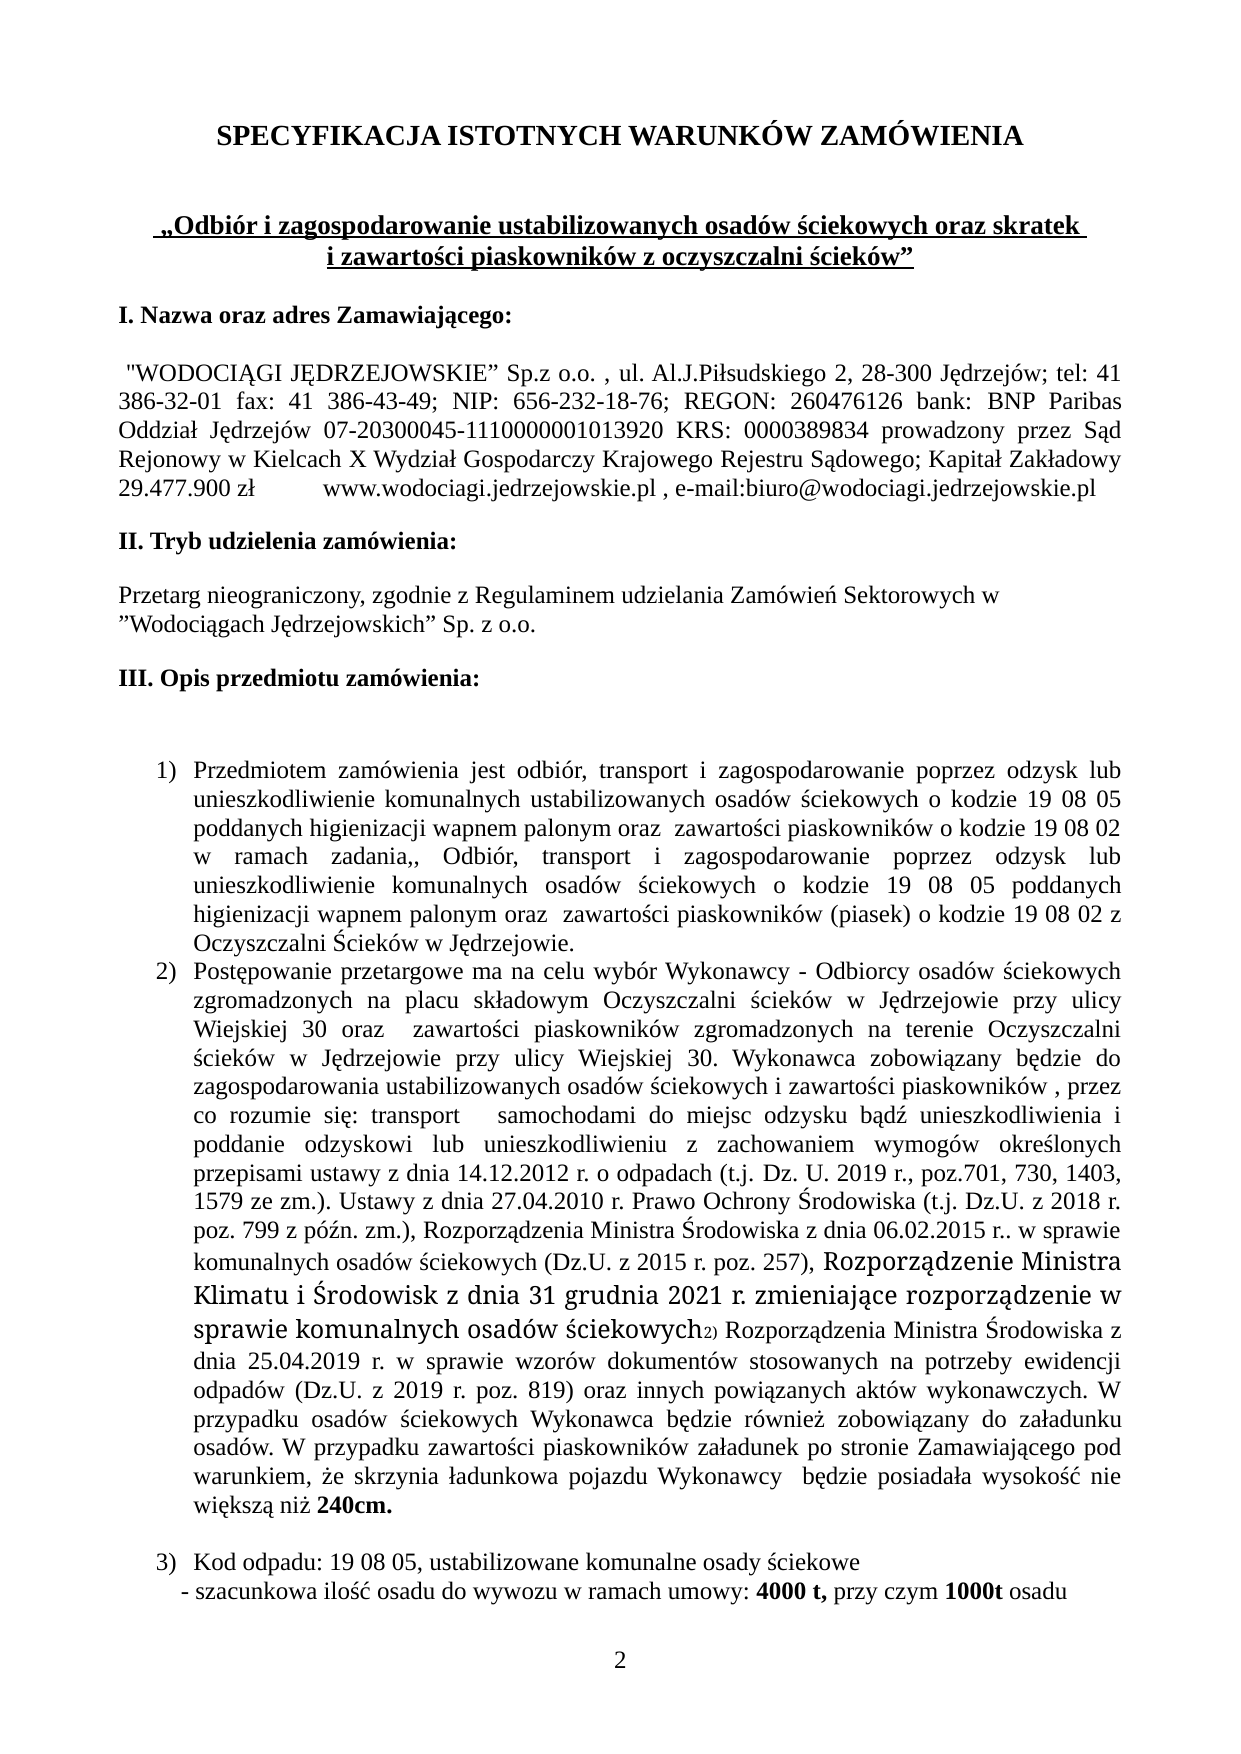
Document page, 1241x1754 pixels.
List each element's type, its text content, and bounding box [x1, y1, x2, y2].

text I. Nazwa oraz adres Zamawiającego: [118, 300, 1122, 329]
list Postępowanie przetargowe ma na celu wybór Wykonawcy - Odbiorcy osadów ściekowych zgromadzonych na placu składowym Oczyszczalni ścieków w Jędrzejowie przy ulicy Wiejskiej 30 oraz zawartości piaskowników zgromadzonych na terenie Oczyszczalni ścieków w Jędrzejowie przy ulicy Wiejskiej 30. Wykonawca zobowiązany będzie do zagospodarowania ustabilizowanych osadów ściekowych i zawartości piaskowników , przez co rozumie się: transport samochodami do miejsc odzysku bądź unieszkodliwienia i poddanie odzyskowi lub unieszkodliwieniu z zachowaniem wymogów określonych przepisami ustawy z dnia 14.12.2012 r. o odpadach (t.j. Dz. U. 2019 r., poz.701, 730, 1403, 1579 ze zm.). Ustawy z dnia 27.04.2010 r. Prawo Ochrony Środowiska (t.j. Dz.U. z 2018 r. poz. 799 z późn. zm.), Rozporządzenia Ministra Środowiska z dnia 06.02.2015 r.. w sprawie komunalnych osadów ściekowych (Dz.U. z 2015 r. poz. 257), Rozporządzenie Ministra Klimatu i Środowisk z dnia 31 grudnia 2021 r. zmieniające rozporządzenie w sprawie komunalnych osadów ściekowych2) Rozporządzenia Ministra Środowiska z dnia 25.04.2019 r. w sprawie wzorów dokumentów stosowanych na potrzeby ewidencji odpadów (Dz.U. z 2019 r. poz. 819) oraz innych powiązanych aktów wykonawczych. W przypadku osadów ściekowych Wykonawca będzie również zobowiązany do załadunku osadów. W przypadku zawartości piaskowników załadunek po stronie Zamawiającego pod warunkiem, że skrzynia ładunkowa pojazdu Wykonawcy będzie posiadała wysokość nie większą niż 240cm. [156, 956, 1122, 1519]
text SPECYFIKACJA ISTOTNYCH WARUNKÓW ZAMÓWIENIA [118, 118, 1122, 152]
subtitle Przetarg nieograniczony, zgodnie z Regulaminem udzielania Zamówień Sektorowych w ”Wodociągach Jędrzejowskich” Sp. z o.o. [118, 580, 1122, 638]
subtitle II. Tryb udzielenia zamówienia: [118, 526, 1122, 555]
text - szacunkowa ilość osadu do wywozu w ramach umowy: 4000 t, przy czym 1000t osadu [118, 1576, 1122, 1605]
text ''WODOCIĄGI JĘDRZEJOWSKIE” Sp.z o.o. , ul. Al.J.Piłsudskiego 2, 28-300 Jędrzejów; tel: 41 386-32-01 fax: 41 386-43-49; NIP: 656-232-18-76; REGON: 260476126 bank: BNP Paribas Oddział Jędrzejów 07-20300045-1110000001013920 KRS: 0000389834 prowadzony przez Sąd Rejonowy w Kielcach X Wydział Gospodarczy Krajowego Rejestru Sądowego; Kapitał Zakładowy 29.477.900 zł www.wodociagi.jedrzejowskie.pl , e-mail:biuro@wodociagi.jedrzejowskie.pl [118, 358, 1122, 501]
subtitle III. Opis przedmiotu zamówienia: [118, 663, 1122, 691]
list Kod odpadu: 19 08 05, ustabilizowane komunalne osady ściekowe [156, 1547, 1122, 1576]
text „Odbiór i zagospodarowanie ustabilizowanych osadów ściekowych oraz skratek i zawartości piaskowników z oczyszczalni ścieków” [118, 209, 1122, 271]
list Przedmiotem zamówienia jest odbiór, transport i zagospodarowanie poprzez odzysk lub unieszkodliwienie komunalnych ustabilizowanych osadów ściekowych o kodzie 19 08 05 poddanych higienizacji wapnem palonym oraz zawartości piaskowników o kodzie 19 08 02 w ramach zadania,, Odbiór, transport i zagospodarowanie poprzez odzysk lub unieszkodliwienie komunalnych osadów ściekowych o kodzie 19 08 05 poddanych higienizacji wapnem palonym oraz zawartości piaskowników (piasek) o kodzie 19 08 02 z Oczyszczalni Ścieków w Jędrzejowie. [156, 755, 1122, 956]
